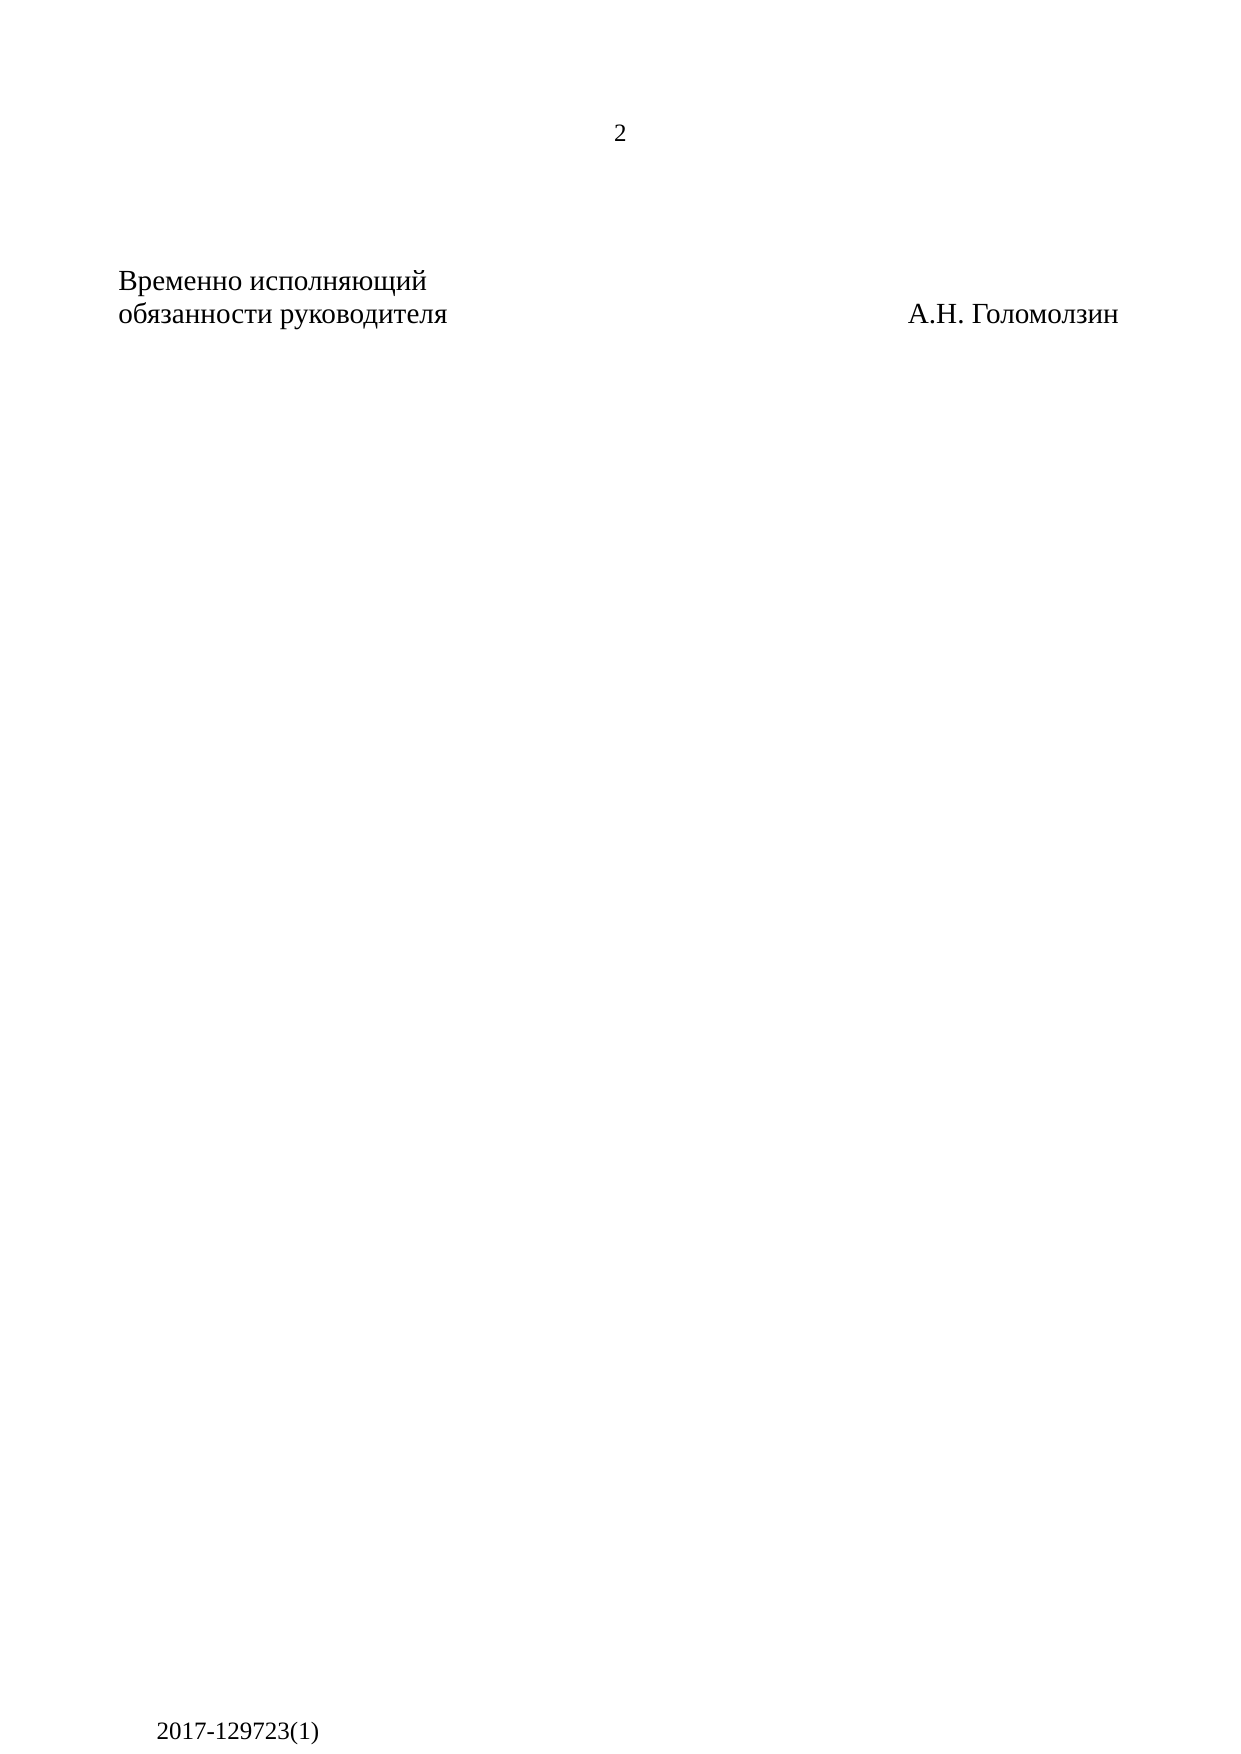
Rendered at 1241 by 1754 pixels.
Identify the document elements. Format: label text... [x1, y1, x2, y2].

text обязанности руководителя А.Н. Голомолзин [118, 296, 1122, 330]
text Временно исполняющий [118, 263, 1122, 296]
